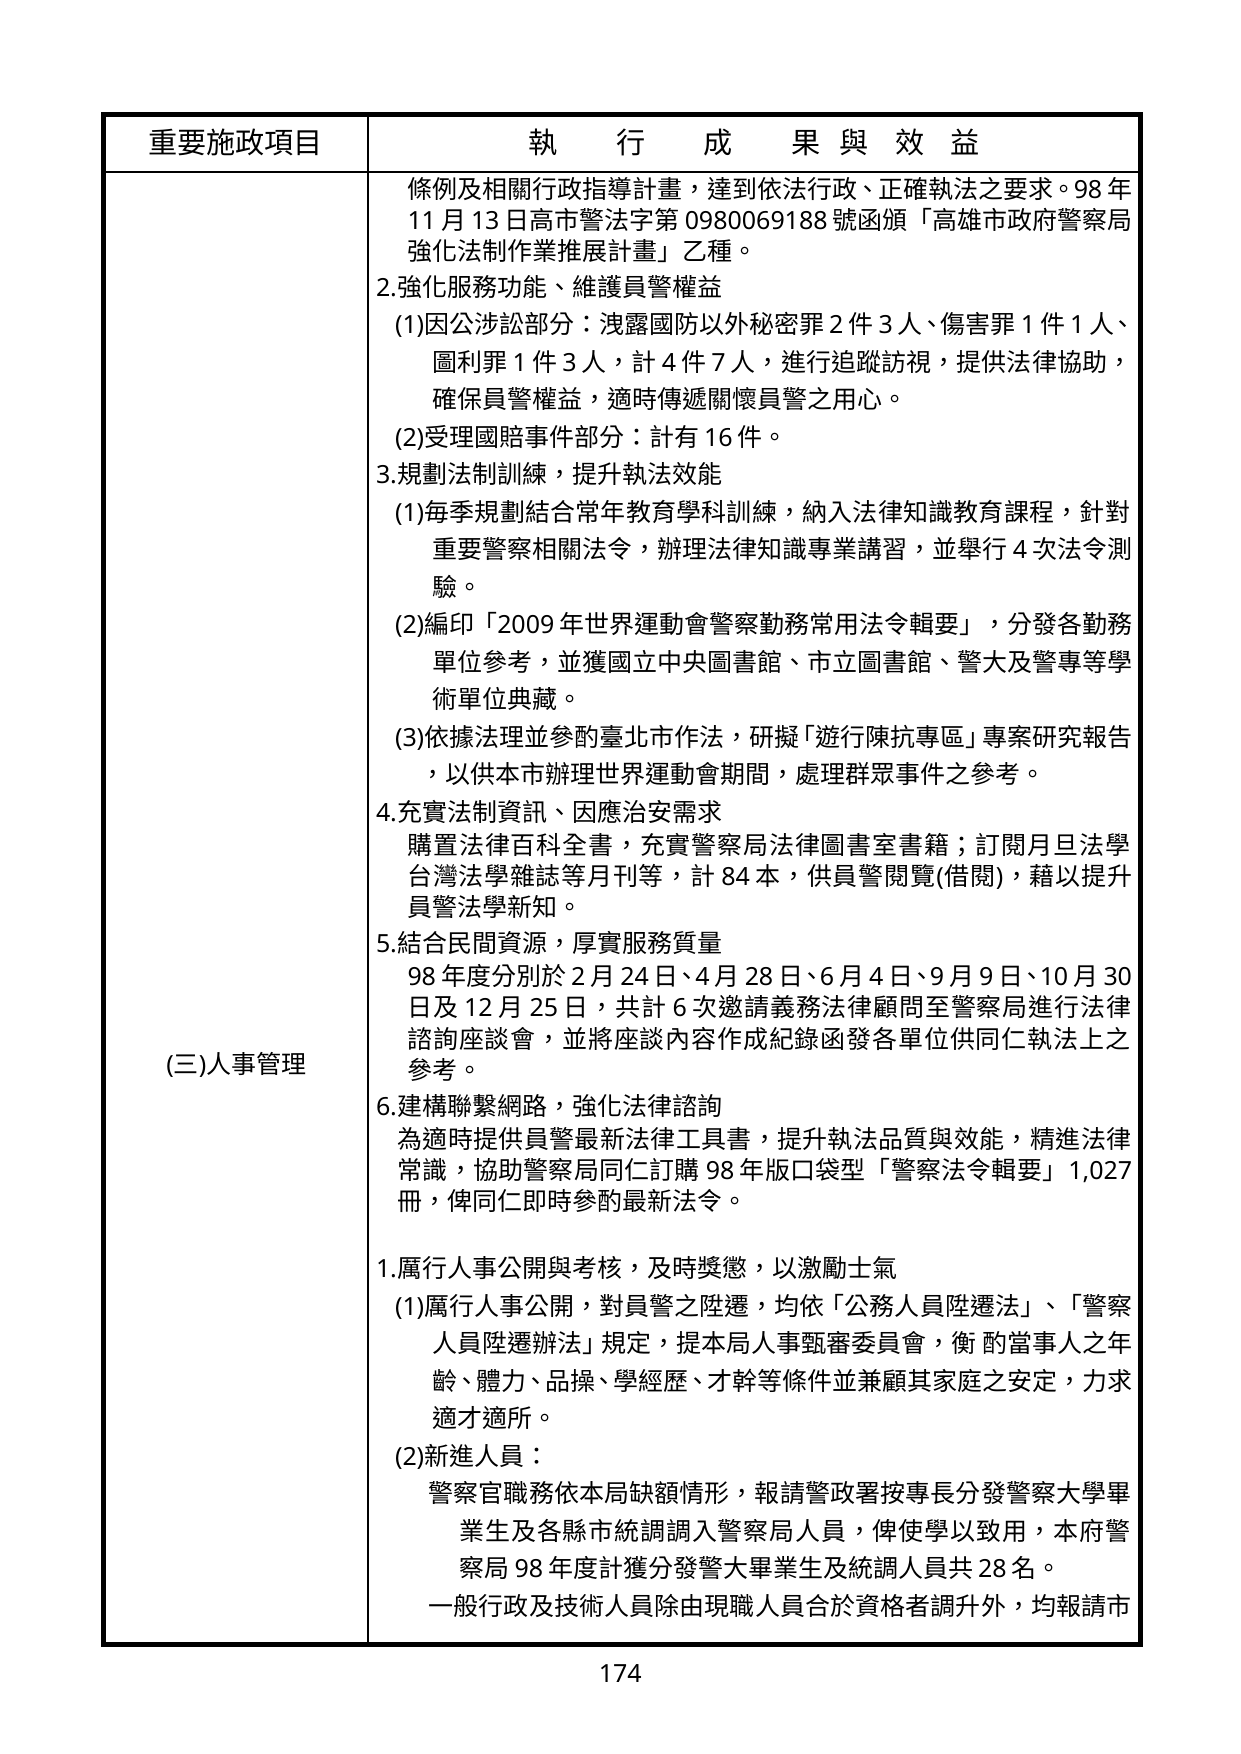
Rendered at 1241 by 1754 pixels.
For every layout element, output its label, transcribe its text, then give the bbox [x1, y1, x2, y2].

table_header 執 行 成 果 與 效 益 [369, 117, 1138, 171]
table_cell (三)人事管理 [106, 173, 367, 1642]
table_header 重要施政項目 [106, 117, 367, 171]
table_cell 厲行公文稽查提高公文時效及品質。 1.每月定時稽催逾期未辦公文，瞭解各單位辦理公文情形，98年度稽催逾期公文計84 件。 2.98年度公文檢查，自10月13日至10月30日檢查警察局所屬分局暨各科、室、中心、大隊、隊。 對重要工作及工程等實施列管發揮工作績效。 1.依據市政會議主席指示及決議事項辦理。 2.本年度列管10萬元以上營繕工程12案，一般財物採購67案，均依規定列管，每月查詢辦理進度，簽陳機關首長核閱，主辦單位均能全力執行，以符合預定進度。 1.研究與督考 (1)辦理年度施政計畫及各項工作報告 依規定配合年度預算及實際需要編訂98-101年中程施政計畫、年度施政綱要、年度施政計畫與先期作業審查、辦理年度績效評核、年度施政績效成果報告等。 向市議會及立、監委蒞臨高雄市考(巡)察時提出工作報告。 (2)分局、派出所導入ISO品質管理系統 依據內政部警政署97年2月20日警署秘字第0970033177號函，各直轄市、縣市警察局執行ISO9001品質管理系統稽核作業，自即日起由「警察機關提升服務品質推動計畫」接續執行，警察局98年度稽核工作納常態管理方式。 (3)辦理各類人民陳情案件管考 本年度處理院、部、署長電子信箱394件，市長信箱5,633件，局長信箱1,518件，一般人民陳情案件電子信箱7,950件，里業務會報104件，合計15,599件。 (4)發行「港都警政」期刊 報導警政作為與優良績效，闢建警民溝通平台，分送各機關、團體及里鄰長等，深入社區傳達警政訊息，目前已發行至第24期，每期約18,000本，獲得諸多正面迴響，扮演著警政行銷的重要界面。 2.文書處理及檔案管理 依照「文書處理手冊」、「高雄市政府文書處理實施要點」、「公文電子交換推廣執行計畫」、「檔案法」及其他有關法令辦理。 1.整備作業機制，健全業務管理 配合行政程序法規定暨本市治安需求，定期檢討警察局主管自治條例及相關行政指導計畫，達到依法行政、正確執法之要求。98年11月13日高市警法字第0980069188號函頒「高雄市政府警察局強化法制作業推展計畫」乙種。 2.強化服務功能、維護員警權益 (1)因公涉訟部分：洩露國防以外秘密罪2件3人、傷害罪1件1人、圖利罪1件3人，計4件7人，進行追蹤訪視，提供法律協助，確保員警權益，適時傳遞關懷員警之用心。 (2)受理國賠事件部分：計有16件。 3.規劃法制訓練，提升執法效能 (1)毎季規劃結合常年教育學科訓練，納入法律知識教育課程，針對重要警察相關法令，辦理法律知識專業講習，並舉行4次法令測驗。 (2)編印「2009年世界運動會警察勤務常用法令輯要」，分發各勤務單位參考，並獲國立中央圖書館、市立圖書館、警大及警專等學術單位典藏。 (3)依據法理並參酌臺北市作法，研擬「遊行陳抗專區」專案研究報告，以供本市辦理世界運動會期間，處理群眾事件之參考。 4.充實法制資訊、因應治安需求 購置法律百科全書，充實警察局法律圖書室書籍；訂閱月旦法學台灣法學雜誌等月刊等，計84本，供員警閱覽(借閱)，藉以提升員警法學新知。 5.結合民間資源，厚實服務質量 98年度分別於2月24日、4月28日、6月4日、9月9日、10月30日及12月25日，共計6次邀請義務法律顧問至警察局進行法律諮詢座談會，並將座談內容作成紀錄函發各單位供同仁執法上之參考。 6.建構聯繫網路，強化法律諮詢 為適時提供員警最新法律工具書，提升執法品質與效能，精進法律常識，協助警察局同仁訂購98年版口袋型「警察法令輯要」1,027冊，俾同仁即時參酌最新法令。 1.厲行人事公開與考核，及時獎懲，以激勵士氣 (1)厲行人事公開，對員警之陞遷，均依「公務人員陞遷法」、「警察人員陞遷辦法」規定，提本局人事甄審委員會，衡 酌當事人之年齡、體力、品操、學經歷、才幹等條件並兼顧其家庭之安定，力求適才適所。 (2)新進人員： 警察官職務依本局缺額情形，報請警政署按專長分發警察大學畢業生及各縣市統調調入警察局人員，俾使學以致用，本府警察局98年度計獲分發警大畢業生及統調人員共28名。 一般行政及技術人員除由現職人員合於資格者調升外，均報請市府轉報行政院人事行政局分發考試及格人員派補，本府警察局98年初等考試一般行政類科98年4月份分發4人，98年地方政府特種考試三等考試人事行政類科分發1人、技術員1人、五等考試一般行政類科分發7人，98年10月份高考三級機械工程、土木工程各分發1人，共計15人。 (3)依據「公務人員考績法」、「公務員懲戒法」、「警察人員管理條例」、「警察人員獎懲標準」、「行政程序法」等有關規定辦理重獎重懲、即獎即懲，以適時獎優汰劣，發揮獎懲功效，本府警察局98年全年辦理獎勵案件總計89,716人次，懲處案件總計2,353人次，懲戒4人次，免職1人。 (4)員警考績以平時考核為重要依據，並依「公務人員考績法」、「行政院及所屬機關公務人員平時考核要點」及銓敘部有關規定辦理。 2.照顧退休員警及在職亡故暨因公殉職員工遺眷 (1)賡續辦理退休、因公殉職員工及在職亡故員工遺眷三節慰問， 本府警察局98年度辦理三節慰問金計發放3,380人次。 (2)依據考試院「早期退休支領一次退休金生活特別困難之退休公教人員發給年節照護金作業要點」之規定，賡續辦理本府警察局早期退休支領一次退休金生活困難人員年節照護濟助金之核發，照顧早期退休員警，98年核發早期退休人員三節特別照護金計33人次。 3.充實人事資料 員警任免、遷調、銓審、考績、獎懲等資料，隨時以電腦建檔更新，供遷調考核之運用，本府警察局98年計更新139,873筆資料。 4.女性主管參與決策-派任基層派出所女性主管 為落實性別工作平等，爰參照地方制度法第33條第4項修正「警察局分駐(派出)所所長推薦甄試作業規定」第四點前段如下：『遴任順序：按上揭總成績高低順序依第七、八、九序列職務人員分別列冊候用，如有女性候用人員，每遴任4位候用人員中至少應有1位女性。……』。派補辦理情形如下： (1)警察局刑事警察大隊偵查員周美鳳於98年6月22日調任左營分局啟文派出所巡官兼所長。 (2)警察局保安警察大隊警務員謝玫妃於98年9月1日調任前鎮分局前鎮街派出所警務員兼所長。 5.98年度健康檢查 (1)賡續推動執行市長之政策，98年度警察局暨所屬單位參加健檢人員計858人，積極鼓勵同仁參加健檢，並以公假登記，經費編列332萬6,000元。 (2)經檢查發現同仁有罹患脂肪肝、心律不整、膽固醇過高、高血壓等情形，治療後健康情況良好。 1.編製預算及審核經費 (1)編製年度預算及分配預算執行遵照「預算法」及「會計法」辦理。 (2)確實審核經費收支及會計帳務處理 遵照「會計法」、「政府採購法」及「內部審核處理準則」、「支出憑證處理要點」等辦理。 2.公務統計 建立統計資料檔案，辦理應用統計分析。 (1)遵照「統計法」及「高雄市政府警察局公務統計方案」辦理。 (2)編製警政統計指標及建立統計資料庫。 (3)編印「高雄市警政統計年報」第6期。 (4)編製「高雄市縣合併警政統計分析」。 1.預防貪瀆不法 (1)編撰本府警察局政風狀況整體分析評估報告，加強發掘機關內部各項可能妨礙興利之業務及人員，分析、探討癥結所在，研提具體改進措施、解決辦法或防制作為。 (2)召開本府警察局政風督導小組會議，發揮政風督導小組策劃、督導、管考功能，並有效落實議案執行。 (3)加強政風法令宣導，建立廉能行政共識，每月編印「政風園地」刊物，計12案次。 (4)依據本府警察局業務防弊措施，並經常實施業務稽核，對生活違常之員警適時導正，本年度計辦理專案稽核2案次、一般性稽核24案次。 (5)發掘員警實踐端正政風之優良事蹟，適時表揚，以收激勵之效，本年度計有獎勵2案6人次。 2.積極查處貪瀆不法 (1)設置檢舉貪瀆專用郵政信箱、電話、傳真及電子信箱，並運用本府警察局網頁及活動宣傳海報、看板等，加註檢舉管道及廉政宣導標語，鼓勵檢舉貪瀆不法。 (2)對檢舉案件予以列管追蹤，依法查處，本年度上級交查、自檢及受理民眾檢舉案件經查處結果，計函送偵辦6件、行政處理9件、澄清結案37件。 (3)就政風訪查所得民眾反映事項及政風興革建議事項，上級交辦交查或經媒體報導批露等案件，深入查察是否涉及貪瀆不法。 3.維護公務機密安全 (1)每月摘錄報章、雜誌及網路等有關機密維護法規及洩密案例編入每月政風刊物供同仁閱覽，加強保密宣導，養成良好保密習慣。 (2)針對營繕工程等重大採購招標案及評選作業，均派專人監標，並協同業務主管單位落實專案保密措施，防範洩漏應機密之內容，衍生不法弊端。 (3)協同資訊業務主管單位，加強電腦機密稽核，防範電腦洩密及不法情事發生，每月並會同資訊單位辦理資訊安全稽核，計11案次。 (4)辦理機關定期、不定期機密維護檢查，發現缺失簽請改善，計實施保密檢查67案次。 4.落實機關安全維護 (1)摘錄報章、雜誌及網路等有關機關及資訊安全法令案例，以編印刊物等方式分發各單位同仁傳閱，並藉由法令測驗、有獎徵答等方式，提升員工機關安全維護認知。 (2)針對所屬各單位實施定期、不定期機關安全檢查，發掘缺失並適時改善處理，計實施安全檢查67案次。 (3)春安工作及十月慶典等專案計畫通函所屬各單位切實加強各項維護措施，確保機關安全；另配合機關重大活動，執行專案安全維護，確保出席長官及參加人員安全與活動秩序，俾使活動順利進行。 (4)蒐報陳情請願預警情資，通知各業務管理機關疏處並協助執行陳情事件現場安全維護工作，全年度計蒐報危安事故資料或協處陳情請願情資計72件。 1.警用無線電器材設施管理維護，確保通信暢通 (1)每月定期維護校正本局中繼系統及5站轉播站台，有故障即時完成修護，確保系統站台正常運作。 (2)檢測修護各型無線電機，計固定台18部，車裝台85部及手攜台285部，以維無線電機正常功能。 2.各轉播站台不斷電系統、發電機、冷氣機及電源線路維護 (1)5月及11月定期檢測各轉播站台不斷電系統(UPS)共10部，並更換警察局局本部及壽山站台不斷電系統電池組(共60個)，確保正常充放電功能。 (2)壽山站台發電機檢修及各站台油量補充共600公升。 (3)楠梓及壽山站台冷氣機檢修。 3.按裝固定台無線電機 (1)配合高雄世運舉行，於世運主場館及各競賽場館按裝中繼式轉接設備3部及行動式車裝台25部，計出勤35人次，俾利勤務現場通訊連絡。 (2)配合三民第一分局、哈爾濱所等單位辦公廳舍新建或遷移，派員移裝固定台無線電機共6部。 4.各轄區無線電通況測試、調整及設定 (1)每月排定人員至各分局、大隊做無線電機保養督導，並指導各員警無線電機正確使用及簡易檢測方法，做好定期保養工作。 (2)定期至各分局、大隊做無線電通況測試，並做頻率功率調整校正，計校正3,589部無線電機，以提高通訊品質，改善通況不良現象。 5.添購各項無線電機配件及維修器材，因應汰換需求 (1)依需求增購各項無線電機配件，計手攜機電池3,000個、手攜機天線1,700支、手攜機皮套1,000組、蓄電瓶22個、交換式電源供應器20台及其他維修工作零配件等，俾利汰換更新。 (2)增購天線測試器，俾利固定台天線、纜線發射傳輸檢測。 依高雄捷運工程路段規劃進度，回復因施工遷移之本府警察局管線工程，確保線路正常通訊。 1.市區警訊電纜地下化 (1)交換總機設備定期實施檢測、保養，遇有故障，即時維護。 (2)地下管線每日派員巡查，人孔蓋損壞立即修補或換新，以維路面完整道路暢通。 2.警用電話設施及地下管線管理 (1)線路定期測試檢查，故障即時修護。 (2)增設及臨時電話線路之架設，以供通信聯絡之需。 3.儀表、工具器材管理及添購 (1)儀表、工具器材設專人管理並保養。 (2)依實際需要添購汰換 4.本府警察局暨各分局十一套數位電子交換機系統設備保養維修為使警察局各單位勤〈業〉務推行順遂，警用電話運轉連線正常，與廠商簽訂維修合約，每月定期保養，突發故障則隨時通知檢修，保持線路暢通。 1.舉辦記者會、主動發佈新聞，宣導便民措施、工作績效、員警優良事蹟 (1)報告警政措施或專案專題報告，聽取媒體意見，以達雙向溝通，本年度辦理4次。 (2)主動發佈新聞，宣導警政措施、工作績效、員警好人好事等事項，計發佈新聞1,123件。 (3)各種重大活動安排記者實地採訪96件。 1.推行「全面提升服務品質方案」，以「企業管理」及「顧客導向」之理念，傾聽民眾聲音，改善服務態度，提升整體服務品質。 2.議會開會期間之聯絡、議員質詢事項之處理及議員囑託服務事項之辦理，俾透過服務、溝通，推動各項警政措施，本年度受理各級民代各類囑託案件(有紀錄)462件。 3.本府警察局、各分局邀請各社團、機關、學校蒞局參觀(訪)，讓市民進一步瞭解各項警政措施並提供建言，作為規劃警政措施之參考。 1.本府警察局推動98年度防毒系統全面改版為病毒阻斷率最高之卡巴斯基防毒系統，防護各類主機、重要系統及使用者，並提升系統執行效能，為達交叉掃瞄軟體之效，本年度亦導入另一套防毒系統。 2.賡續推動警政署人事資訊管理、勤區查察作業、教育訓練、督考評鑑、關聯式分析平臺等系統。 3.賡續推動警政署受理民眾報案ｅ化平台系統上線使用。 4.本府警察局推動自行車防竊標碼登錄服務系統。 1.本府警察局賡續辦理區域聯防之SOC與側錄系統，統一各分局、大隊及派出所線路，集縮進局本部，維運管理各所防火牆及VPN等設備計75項設備，集中管理、增進安全。 2.本府警察局推動、建置SOC(Security Operator Center)中心，以符ISO27001/BS17799資安規範。 3.賡續辦理「警政專用網路暨查訪報告考核資訊系統建置案」，導入點對點獨立專線連結警政署，與機關現行內部網路實體隔離，實施單位為外事科及保防室。 4.本府警察局推動資訊室專屬機房暨入口網通過ISO27001/BS17799資訊安全管理規範，本年度已通過驗證、取得國際證書。 5.98年度導入防毒牆anchiva1000FXT，與警察局既有防毒系統結合，維運本局電腦安全。 6.配合警政署推動M-Police行動警察建置案，整合線上查詢警政治安資料庫。 7.配合警政署推動「停車數位多元查詢系統」案，提供失車查緝之查詢利器。 8.配合警政署推動「關聯式分析平臺」，提供以人、車、物、案為主之關聯資料查詢。 9.本府警察局增置個人電腦15部、KOC個人電腦25部、筆記型電腦2部及伺服器2部。 10.本府警察局每月定期對電腦、主機實施保養維護。 1.本府警察局鼓勵同仁參加人力發展局之電腦基礎教育訓練，計235人次、458小時。 2.本府警察局參加人發局資通安全實務班8人次、32小時。 3.參加警政署98年度資安法令及資訊攻防演練研習共識營3人次、32小時。 4.參加警察大學資安研習會2人次、6小時。 5.自行辦理一系列OFFICE 2007課程，計360人次、42小時。 1. 犯罪少年統計 本市98年犯案少年(經少年法庭裁定列管或有觸犯法令者)計有1,039人(男851人，女188人)。 2.列管少年查訪與輔導 本市列管少年共106人(男81人，女25人)，定期查訪約制，本期共實施查訪938人次，留隊輔導30人次。 3.加強實施「有效取締不良場所」工作 98年共實施專案臨檢59次，勸導登記18,614人，移送少年法院60人。 4.持續實施「春風專案」 結合社會局、教育局、衛生局、民間公益團體，共同辦理各類公益活動，本期共舉辦「菩提兒童、青少年營」、「夏日高雄─青春心花young遊樂會-宣導晚會」、「熱力青春follow Me快樂暑假好活力宣導園遊會、演唱會」、「少年法院輔導飆車少年1日體驗營」等團體輔導活動共226場次、參加人數約121,660人次。 5.追蹤訪查中輟學生 建立中輟學生之名冊，執行個案追蹤輔導，使其返回學校復學，並防止其誤入歧途，期能改過向善，98年共查訪158位中輟生。 6.執行「暑假期間保護青少年安全─青春專案工作」 暑假期間為確保青少年安全活動，維護其身心健全發展，結合中央與地方政府力量，積極規劃各項體能、休閒及知識學習活動，預防偏差行為及被害，營造優質青少年成長環境。 配合各科、室組織功能，循法律規定，促使漸次完成並檢討工作成效以求改進。 加強業務管理，提高行政效率，發揮行政功能；配合各科、室組織功能，循法律規定，促使漸次完成並檢討工作成效以求改進。 1.善用社會人力，施予專業訓練，加入社區巡守工作，強化里鄰、社 區安全防衛體系，協助警察工作。 2.94年招募成軍計有393名，95年因故辭(退)職41名，96年再招募168名，目前總計有449名市民熱心加入，輔助正規警察，在深夜時段梭巡於各街道，協助防災救護與家暴防制，守護社區安全。98年「社區輔警」執勤時段(凌晨0-6時)，各類竊案發生數，較97年同期減少36件，發生率下降2.46％。 1.成立「勤務規劃審查小組」 為提升警察勤務功能，跳脫傳統思維模式，特別成立「勤務規劃審查小組」，針對勤務單位各時段不同之治安需求，規劃調配適當之警力，並就警力作最有效之運用，達到維護轄區治安之目標。 2.規劃威力路檢，加強聯外道路掃蕩 本府警察局各分局及保安大隊每週規劃4至5次聯外道路威力路檢勤務，路檢地點均規劃於本市聯外道路或重要路口，藉以嚇阻不法份子進入本市犯案，有效改善治安。 3.有效運用組合警力，主動打擊犯罪 (1)98年度上半年每日機動巡邏組1,822組，每網2至3人，共動用3,666人次。 (2)98年度下半年每日機動巡邏組1,708組，每網2至3人，共動用3,408人次。 (3)98年全年度機動巡邏組共計644,225組，每網2至3人，共動用1,288,450人次。 查處妨害風化(俗)行為，防制色情氾濫，98年計查獲妨害風化(俗)案件323件、948人。經警政署評定，本府警察局查獲色情場所部分，年達成率為139％(全國甲組第二名)；查獲色情廣告部分，年達成率為320％(亦列全國甲組績優單位)。 1.針對違法、違規行業、搖頭店、舞廳、地下舞廳、吸毒、販毒、色 情表演、變相營業等場所全面加強臨檢舉發，期能有效遏止犯罪，淨化治安。 2.98年全年取締搖頭店、重大色情、電玩賭博案，將違規營業場所移送經濟發展局等目的事業主管機關裁罰計罰鍰20家、拆除違法隔間36家及停止供水電處分2家。 取締電子遊戲場經營賭博電玩及無照電子遊戲場，98年計查獲非法電玩115件、183人、1,056台，達成年目標值102％。 1.98年遴選召訓新進人員11名，目前任務編組成員24名(男16名、女8名)，置隊長、副隊長各1名。 2.98年「觀光騎警隊」為民服務績效累計達2,224件(含提供民眾諮詢輔導、防溺宣導、交通秩序維護、協助迷童返家、協助受傷民眾就醫、初步受理失竊案件、協助排解民眾糾紛、提供照相合影等)；騎警隊另配合本府各局、處及公益團體推展政令，參與專案活動計35場次，大幅增進警察親民形象，有效提升治安滿意度。 1.針對本市自行車道系統加強違規取締，以維護市民安全順暢之騎乘空間，98年計取締31,959件；「鐵馬騎警隊」另配合本府各局、處及公益團體參與各項遊行踩街專案活動計12次。 2.98年增購執勤用自行車164輛，強化治安維護陣容 「鐵馬騎警隊」成軍後，即在本市各自行車道系統，提供市民即時貼心的治安與交通維護工作，有效協助本府營造一個兼具節能、環保與健康有氧的自行車道路系統，讓高雄港都邁向生態城市的新里程。 持續整頓取締違規攤販維護市容，98年取締違規攤販舉發7,325件、拆除攤架2,548件、勸導48,953件。 1.配合市府推動志工人口倍增計畫，提升民眾對警察維護治安之滿意度，本府警察局於91年10月成立警察志工大隊，為全國警察機關最早運用志工協助為民服務之單位，至98年12月底止，總計有志工11個中隊、56個分隊、1,870人。 2.98年志工走入社區訪視宣導1,572次、協助關懷被害人3,827次、救濟急難493件、協助其他為民服務事項5,467次、表揚志工(含發佈新聞)241次。 為加強美國在台協會高雄分處、日本交流協會高雄事務所及馬尼拉經濟文化辦事處高雄分處等外國機構及其所屬官員之安全維護，本府警察局每週皆有排定外籍機構安全維護巡邏4次以上，並於轄內各外籍機構巡邏箱巡簽，定期與各機構保持聯繫，同時於各外籍機構人員住宿處亦設簿巡簽，以確保人員安全。 1.對蒞臨參觀訪問之各國人士，妥訂適當參觀訪問程序，並視邦交國關係予以適當禮遇。本府警察局對於訪問外賓均有排定專案勤務，針對外賓交通及住宿安全進行安全維護。98年度共計執行敦鄰演習1件、一般外賓安全維護13件、訪局外賓12件。 2.接待國際警察人士 本府警察局辦理相關業務均比照一般外賓接待流程，編排專案勤務進行訪轄國際警察人士安全維護。 執行2009年世界運動會外國選手等安全維護工作，本府警察局除設置24小時外事服務站，由4名外事員警日夜輪值，服務、處理世運外賓、選手有關語言問題及涉外事件外，同時於31項賽事均派遣2-4名外事安全聯絡官(共114人)，針對特殊國家如以色列、美國、英國、伊拉克、伊朗等國家，派遣專責外事聯絡官執行安全及聯絡工作，每天均全程至飯店接送選手至場館比賽後，再接送回飯店交前進指揮所接管，另配合轄區分局執行如美國之夜、貴賓之夜、選手之夜等活動維安工作，其間未發生涉外案件，外國選手等無發生治安事故，執勤人員勤務落實、認真，圓滿達成任務。 1.重要時段針對各外籍機構，編排巡邏勤務，並循主官、管系統加強督導。 2.對涉外案件依據現行有關法令妥善處理。 (1)機警妥適處理涉外案件，以免事態擴大，重大案件立即陳報上級。 (2)98年度共計處理涉外案件211件211人(含處理外國人犯罪案件33件33人、處理外國人被害案件28件28人、處理涉外交通事故34件34人、受理外僑【勞】報案紀錄及處理其他涉外消費與各類糾紛案件116件116人)。 1.主動與各有關保防單位密切協調配合，期使工作完密無缺，達成任務。 2.運用直接、間接接觸方式深入調查蒐集。 1.依據 總統於91年6月12日華總一義字第09100119240號令公布「警察刑事紀錄證明核發條例」辦理。 2.98年度核發警察刑事紀錄證明書共計9,163件。 1.依據行政院95年11月8日院授研綜字第0950021994號函頒「防制人口販運行動計畫」(反奴專案)發各單位執行，澈底瓦解在台人口販運集團。 2.98年度反奴專案執行成效如下： (1)查獲非法仲介外來人口非法入境、虛偽結婚、從事賣淫(妨害風化)、買賣、質押人口或剝削勞力、摘取其器官販賣者97人。 (2)查獲外來人口違反社會秩序維護法第80條之妨害風俗者22人。 (3)查獲外來人口觸犯刑法妨害風化罪者5人。 (4)查獲外來人口虛偽結婚者68人。 (5)查獲外來人口非法入境者28人。 1.依據內政部警政署98年8月18日警署外字第0980134983號函頒修正「查處外來人口在臺非法活動實施計畫」辦理。 2.98年度查獲逃逸外籍勞工139人。 1.於98年5、6月份聘請耶穌基督後期聖徒教會外籍傳教士至各分局、大隊，利用聯合勤教時間義務教授同仁實用基礎英語對話。 2.於98年3月11日及10月8日分別假警察局三樓大禮堂舉辦劍橋英語檢測及多益普及英語測驗，並於9月2日上午9時30分至11時30分假警察局三樓大禮堂舉辦多益普級測驗說明會，特邀請美國教育測驗服務社(ETS)經理邱愉湘指導同仁拿分要領，俾對測驗更臻瞭解及熟悉考試題型、應試技巧。至98年12月止，警察局員警英檢通過率已達22.24%。 3.購買英語線上數位教材掛置於本府警察局內網供同仁24小時線上學習。 4.購買英檢參考用書，配置於各單位，供同仁借閱自修研讀。 5.不定時提供同仁相關英語檢定考試訊息。 為推展外來人口各項犯罪預防工作，強化為民服務品質，依內政部警政署98年8月14日警署外字第0980134004號函頒「外事警察勤務區訪問服務作業規定」發各單位，落實推展外事警察勤務區訪問服務工作。 1.依據「臺灣漁船船主境外僱用及接駁安置大陸地區漁船船員許可管理辦法」。 2.本轄目前有前鎮漁港岸置所1處、小港臨海新村及旗津上竹里漁港(旗津漁港)、旗津中洲漁港暫置碼頭2處，98年度無重大涉外治安案件發生。 1.列管警察局各單位受理家庭暴力案件暨統計分析，並督導各單位落實執行暨宣導服務及處理之態度，確保被害人權益及安全。 2.維護受暴、受虐婦女出庭應訊之安全，派遣警力陪同出庭。 3.協助被害人轉介緊急安置與輔導服務。 4.98年受理家庭暴力案件3,454件、外籍家庭暴力案件135件、大陸港澳家庭暴力案件122件、原住民家庭暴力案件22件、代聲請保護令75件、協助聲請保護令516件、執行保護令1,009件、逮捕現行犯78人次、違反保護令罪件數132件、交保飭回69人次、執行戒護出庭4件。 1.專責24小時受理性侵害案件，陪同被害人驗傷、採證、製作性侵害被害人調查筆錄。 2.落實執行建立全國性侵害加害人檔案資料，並將警察局偵辦之性侵害加害人列為治安人口加以管控。 3.設置24小時電話專線(07-2716658)，提供婦幼安全諮詢、緊急救援服務，協助轉介社福單位輔導或緊急安置。 4.持續實施本轄受理報案之性侵害案件及偵辦連續或嫌疑人未明之性侵害案件現場處理、調查、偵查及移送等相關事宜之簡化處理流程(性侵害案件減少被害人重複陳述作業流程)，避免被害人二度傷害。 5.98年受理性侵害案件249件、進入減少被害人重複陳述作業案件71件。 1.透過各婦女、公益團體辦理各類大型宣導活動，推動全民參與治安維護。 2.製作婦幼安心手冊、家庭暴力防治手冊、兒童安全手冊、如何防止性騷擾及性侵害、防搶DIY，教導如何防搶及防治性侵(騷)等文宣品及宣導品，提醒婦幼朋友注意人身安全。 3.98年辦理宣導387場次，受惠人數達404,013人。 4.本府警察局全球資訊網站設置「婦幼安全生活空間資訊網頁」，公布本市「愛心服務站」、「治安顧慮地點」、「警安電子地圖」等資訊，並定期上網更新，提供安全通報與服務，使婦幼安全保障更臻完善。 1.配合本府教育局辦理「校園安心走廊之愛心服務站」建構事宜。 2.結合女義警、社區導護志工，協助執行護童專案，共同建立學童安全網路，確保學童上下學安全。98年結合女義警協勤護童勤務共計12,265人次。 3.每日上下學執行校門口交通指揮及校園週邊巡守，嚴防學童遭性侵害、綁架及意外事件發生。確實維護學童上下學安全 1.受理迷途婦幼案件，即刻查尋通報協尋，同時發布新聞及廣播，儘速完成家屬認領作業。98年計受理照護迷童老嫗3次。 2.受虐兒童、棄嬰及精神異常、酒醉、企圖自殺、路倒婦女等予以保護或送醫、轉介安置。 3.支援各分局、大隊搜身採尿勤務及聚眾活動、違建拆除暨協助偵查刑案。 4.推動執行各項婦幼安全工作、案件偵處及協助偵查犯罪事，落實保障婦幼安全。 1.成立兒童及少年性交易防制小組，辦理有關兒童及少年性交易案件之預防、偵查及移送等成果資料電腦建檔工作。 2.為被害人、性侵害防治中心、主管機關與分局聯繫窗口，並依性侵害防治作業處理程序通報，製作筆錄及協助被害人24小時移送緊急收容中心及性侵害防治中心轉介輔導等後續事宜。 3.落實辦理兒童及少年性交易防制宣導，確保兒童及少年權益，免於身心受創。 4.98年查獲違反兒童及少年性交易防制條例案件計104件、177人，其中未成年犯罪案件為35件、35人，約33.7％。 1.依據「警察機關保護兒童人身安全工作手冊」訂頒「本府警察局落實兒童及少年保護家庭暴力與性侵害事件通報及防治工作實施方案」，落實辦理兒童保護案件。 2.積極查尋偵辦、棄嬰(童)協尋及兒保個案之生父母及家屬出面處理計92人，協助家庭團圓。 1.各分駐(派出所)員警於勤務執行中，發現上列情形家庭，除依高風險家庭評估表進行初步評估外，並通報本府社會局，以利輔導安置或提供必要之處遇，另通報轄區分局家防官、警察局婦幼隊，以利追蹤管制。 2.警察局通報之高風險家庭個案，經社會局評估後，遇有危險衝突需警察機關協助查訪者，分局家防官或原通報員警協助進行查訪，並依查訪結果採取適當之防制措施。 3.主動發掘家庭功能不彰，致兒少未獲適當照顧之高風險家庭，提升警政通報率及通報品質，與社政、醫療、教育等網絡共同促成三級預防工作。 4.落實高風險家庭個案之通報並協助查訪追蹤及採取適當之防制措施。98年計通報高風險家庭個案227件，開案133件。 1.實施單一窗口受案機制，管制性騷擾事(案)件之通報、結果通知書製作，嚴格要求所屬於法定移送期限內發文以確實保障當事人權益，98年計受理性騷擾案85件。 2.依性騷擾防治業務量，本府警察局所屬各分局目前均置家防官1名專責辦理性騷擾業務；另各分局所屬派出所、偵查隊及少年隊、婦幼隊等均可受理民眾報案、提供相關資訊。 3.招募並培植女義警計239名，將性騷擾防治納入常訓教材，俾協助性騷擾防治之推展。 4.辦理教育訓練，98年9-10月至各分局派出所、偵查隊實施教育訓練，計30場次、1070人受訓。98年9月，並主動至各分局講授性騷擾防治實務，落實基礎紮根之工作。 5.98年第1季學科常年訓練邀請專家學者講授『性別主流化』計4梯次，破除性別迷失，落實推動兩性平權。 6.警察局婦幼警察隊網站設置「性騷擾」Q & A及案例篇。 1.修訂戰時警務工作計畫。 2.配合萬安演習舉行實兵演習(丕基計畫)。 3.本府警察局編成4個機動中隊，每月訓練4小時。 1.配合後備司令部辦理年度戰備檢查獲評績優單位。 2.接獲召集令後轄區警員專差送達計159,201件，全年度無缺失。 1.運用軍、憲、警、社區輔警、替代役、民防、義警及民政機關里鄰等民力計71,069人次，強化犯罪預防、交通疏導及為民服務等措施。 2.「治安平穩、交通順暢、服務熱忱」三大主軸，落實社區警政，預防刑案發生，加強交通疏導，提供貼心服務，經警政署評核治安項目部分列為優等、交通項目列為甲等、服務項目列為優等。 1.列管一般槍砲185支、自衛槍枝95支、射擊運動槍枝363支、原住民自製獵槍及漁民自製漁槍44支，合計687支；列管刀械計191枝。 2.列管槍枝、刀械異動依規定辦理，查有不良紀錄或不宜置用者，交各分局勸導收購。 1.據內政部頒佈「建立全國社區治安維護體系-守望相助再出發方案」，加強推行守望相助組織工作(巡守隊、巡守組)並輔導裝設錄影監視系統，共同維護地方治安。 2.以分局為單位，分上、下半年實施巡守人員常年訓練及志工基礎訓練，提升志願服務工作品質及強化協勤能力。 3.98年度編列預算208萬作為巡守隊評核獎金，由各分局會同區公所辦理評核，計選出120個績優巡守隊依等第發予獎金。 4.輔導民生里等15個里守望相助隊、社區發展協會，參與內政部營造補助各11萬5,000元，合計172萬5,000元，作為巡守隊裝備購置及相關治安事務運用。 5.98年12月底守望相助巡守隊計有365隊。 1.受理集會遊行案件計209件(集會149件、遊行51件、室內集會9件)，動用警、民力2萬2,926人次，隨到隨辦，對合法舉行集會、遊行(包括無須申請許可及經依法申請許可並遵守法令規定舉行者)，協助其維護秩序，防止其遭受滋擾。 2.對依法應申請許可而未提出或提出申請未經許可而擅自舉行，或依法申請許可而舉行中違反法令者，視現場狀況，於完成警告、制止或命令解散等法定程序後取締或蒐證後移送法辦，對施暴之現行犯當場逮捕移送法辦或視狀況依蒐證於事後移送法辦。 依據高雄市遊民收容輔導自治條例、精神衛生法等，嚴密執行精神病患護送醫療，98年全面清查收容輔導遊民工作，清查護送返家247人、收容輔導520人，合計767人。 1.於KOC另獨立成立維安部，由警察局主政，針對2009世界運動會賽事期間選手、裁判、外賓人身及賽事場館、住宿旅館、供膳中心、車輛調度中心、媒體中心、藥檢中心等執行安全維護。 2.於賽前淨化轄內治安環境，對於各種可能發生衝突狀況舉辦演練，並舉辦多項維安講習。分5梯次查核各國來台之貴賓、選手、裁判等人員，過濾疑似恐怖分子欲潛入我國狀況，及時阻擋於境外或原機遣返。 3.函頒世運警衛安全維護執行計畫，針對住宿旅館、比賽場地、供膳中心、車輛調度中心、認證中心、藥檢中心及世運博覽會等，以「一飯店一計畫」、「一場館、一賽事一計畫設1指揮官」原則，分別策訂114項安全維護執行計畫、114項交通管制疏導計畫、80項緊急疏散計畫及77項安檢計畫，並確實依既定計畫落實、嚴密執行。 4.開閉幕典禮、各項比賽場館及住宿地點等使用警力總數60,183人次(含高雄縣政府警察局)，並請求警政署協助支援5,480人次、憲兵協助支援6,000人次、維安特勤警力880人次，防爆警力132人次，防爆警犬警力98人次，協勤志工民力2,665人次，圓滿達成任務。 5.於世運期間確實執行治安、情蒐及特殊國家外賓、選手等安全維護工作，並主動、迅速、圓滿處置外國選手各種臨時狀況計28件。另對陳抗狀況亦群策群力協調疏處，遂能於民主、平和情況下，使開、閉幕及各項賽事得以順利進行。 1.98年度「社區安全e化－網路型數位錄影監視系統」建置案(本市全區)，中央經費補助款3,000萬元，執行世運場館週邊道路及捷運沿線重要道路共100個路口錄影監視器之建置。 2.98年度「社區安全e化－網路型數位錄影監視系統」標餘款增購工程案(本市全區)，中央經費補助款標餘款706萬元，執行防制危險駕車15重要路口、60攝影鏡頭(百萬畫素)監錄系統建置工程。 3.視訊傳輸中心遷移工程案(前金區)，高雄市政府動二預算經費528萬5,601元，辦理廳舍移置及監造採購，於98年12月25日完工，99年1月6日完成驗收啟用。 4.高雄市各區里監視系統租賃案第二期(本市全區)，執行年度97-98年，本府預算經費8,028萬元，在本市183里裝設2,928支攝影機，分3階段驗收，於98年8月全部驗收合格啟用。 5.98年度特別預算加強推動社區安全e化聯防機制-錄影監視系統整合計畫建置案(本市全區)，中央補助經費2億1,853萬4,644元，新建置監錄系統350群組(各16鏡頭)、共5,600具攝影鏡頭、20具車辨鏡頭，預計99年6月驗收。 6.98年度特別預算加強推動社區安全e化聯防機制-錄影監視系統整合計畫維運案(本市全區)，中央補助經費9,290萬元，針對歷年(92、94、95年)警政精進方案建置監錄系統，總共191群組、2,048具攝影鏡頭之維修汰換、纜線地下化工程，預計99年2月驗收完成。 加強組訓與運用 依計畫汰劣擇優整編，每半年舉辦常年訓練一次，平時協助警察勤務。 為增進全民保防意識，本府警察局所屬內外勤單位，利用局務會議、週報、聯合勤教及各種集(機)會，加強保防宣導，強化同仁教育外，另結合轄區民防、義警、協勤民力訓練機會宣導，獲取最新資訊與相關法令規定，全面推動全民保防工作，98年辦理保防教育宣導297,136人次，製作宣導品，分發市民或張貼公告欄，呼籲民眾發現可疑人、事、物立即報案，共維國家安全與社會安定。 98年度實施「社會保防安全防護」，針對轄內各有關對象，包括民營廠礦、民間電信暨觀光保防共計100家，實施保防常識宣傳，並予聯繫尋求協助治安情資之提供及蒐集。 1.舉辦民營機構暨觀光、電信業等「事業關係單位」人員座談會及聯繫會報、計140人參加。 2.大陸地區人民來台觀光，本府警察局編排勤務抽查訪視，發現違法、違規、違常狀況，即以要況報內政部警政署卓參，本轄98年大陸地區人民來台觀光共計4,062團、83,390人次。 1.98年蒐報「 大陸地區人民及香港澳門來台停(居)留」安全調查情勢分析專報計8件，陳報警政署研參，做為政府施政(大陸政策)參考。 2.加強大陸記者、宗教、專業人士等來台情資蒐報，98年執行各項偵防專案工作計80件、827人，圓滿完成交付任務。 3.98年執行大陸地區人民違法加強清查工作計37件(查虛偽結婚入境1件、非法工作或活動1件、來臺賣淫11件、大陸偷渡犯7件、行方不明1人、逾期停留9件、大陸漁工違法上岸7件)。 督導全體員警運用勤務機會全面發掘民瘼，即時反映相關單位處理，並彙編專報60件，提供上級相關單位做為施政參考。 1.運用全體員警與諮詢人員，加強蒐集社會治安情資，掌握全盤社會脈動，防制機先，弭禍於無形，經內政部警政署採用136件。 2.舉辦社調競賽，提升社調績效，經陳報內政部警政署1,215件。 1.一般勤、業務由各級單位擬定工作計畫，並由本府警察局督察室規劃督察人員依工作計畫實施督導，共督導3,818次。 2.針對重點工作，規劃專案督導共22案，有效協助工作推展。98年度實施之重點及專案督導考核如下： (1)98年春安工作。 (2)防盜、防搶勤務規劃執行工作。 (3)防制危險駕車、取締酒醉駕車行為、淨牌專案及嚴懲惡性交通違規大執法。 (4)擴大臨檢專案督導。 (5)菸害防制法新制上路專案督導。 (6)2009高雄燈會專案督導。 (7)98年農、漁會選舉查察賄選防制暴力專案督導。 (8)自行車防竊專案督導。 (9)查緝坊間非法竊聽專案督導。 (10)處理拾得遺失物專案督導。 (11)「安民專案」專案督導。 (12)0517嗆馬保臺大遊行專案督導。 (13)2009世運主場館滿載測試音樂會安全維護專案督導。 (14)刑案紀錄報告表專案督導。 (15)2009世運安全維護-期前整備專案督導。 (16)2009世運安全維護-整備情形專案督導。 (17)毒品危害防制條例修正條文宣導及考詢專案督導。 (18)警察勤務常用法令輯要及員警中英雙語服務手冊考詢專案督 導。 (19)2009世界運動會危安預警情資疏處任務執行情形專案督導 (20)警政署98年7月份署務會報輿情專案報告專案督導。 (21)留置處所安全戒護及械彈、勤務車輛管理專案督導。 (22)莫拉克颱風過後各單位駐地、設備損壞及環境整理等復原情形專案督導。 規劃機動督導2,756次，對重點節日期間及容易發生勤務死角時段及臨時重點工作，隨時規劃編組機動聯合督導，富有機密性。 針對轄內容易犯罪時段、場所，實施各級幹部分層督導(巡)，以求警網勤務落實發揮防範治安事故功能，每週規劃分層督導(巡)，計27班53人次。 嚴格要求報告快、處理快、指揮快、通信快，律定案件報告紀律。受理報案起至處理完畢，均要求做詳實紀錄，並作追蹤督導，以明責任。98年查處違反報告紀律48件、79人。 98年執行中興演習29次、長安演習6次、仁愛演習12次、宏安演習2次、首長勤務(金華)13次，均圓滿達成道路暨蒞臨場所中衛區警衛任務。 警察局為貫徹「靖紀專案」精神，強力查處風紀案件，端正警察風紀，以淨化團隊陣容，型塑警察「廉能、公義、健康、活力」優質形象，98年度查處違法、違紀員警移送法辦案件39件、54人，重大違紀案件50件、56人。 1.賦予各級主官(管)負端正風紀成敗責任，要求其能以身作則，樹立風紀楷模，於年中及年終落實執行考核評鑑工作，確實瞭解屬員工作狀況、學識才能、家庭背景、生活交往及個性嗜好等，期能知人善任，健全內部管理。 2.警察局所屬各分局、大隊每月召開風紀狀況評估小組會議一 次，找出風紀誘因顧慮之場所及有違紀傾向顧慮之員警，並研採防制措施，本府警察局風紀狀況評估小組每三個月召開審核小組會議一次，檢討評核各分局、大隊辦理情形及執行成效等，至98年12月底止，有風紀誘因場所計257處，均列為臨檢、查察、檢肅之對象，有違紀傾向顧慮之員警計312人，均指定其直屬主管加強考核，以防制發生風紀案件。 警察局對員警風紀極為重視，為強化員警守法、守紀精神，平時由各級主官(管)利用晚報、聯合勤教及各種集會機會宣導風紀要求及整飭決心，並製發風紀教育手冊3冊(98年度上、中、下冊)各5,400本及案例教育48則，分發各級員警研讀，每年並舉行法紀教育講習，以期導正員警之觀念及端正風紀之決心與共識。 98年查獲兒少性交1件、4人、職業賭博案5件、49人(其中含1 名員警參與賭博、違法違紀)、賭博電玩案1件、4人、妨害風化案17件、78人，另查獲2名員警渉嫌違紀(未婚生子及涉足賭博場所)。 辦理第45屆模範警察甄選，經內政部警政署核定當選全國模範警察2人，另當選本府警察局模範警察3人。98年本局各單位計表揚510人，經本局審核表揚計72人。 98年度員工慰問計78人，慰問金新台幣20萬8,000元。 由各單位主管利用勤前教育機會，加強宣導改善員警服務態度，並由本府警察局督察室值日督察員每日測試員警服務態度與電話禮貌與單一窗口受理民眾報案，98年度計查測員警電話禮貌2,120人次、優良66人次、不合規定21人；測試員警單一窗口受理民眾報案820人次、優良220人、不合規定12人次，均依規定辦理優劣蹟存記。 1.賡續辦理「提昇員警執法能力訓練進修方案」。 2.98年2月21、22日於本市工商展覽中心，協助中央警察大學辦理「2009年大學暨技職校院多元入學博覽會」招生宣導工作，警察局計畫支援行政事務暨結合保安大隊、刑警大隊及轄區鹽埕分局執行預防犯罪宣導工作，圓滿完成任務。 3.98年8月2日辦理警察專科學校98年正期學生入學考試南區考場各項行政支援工作(計3,842人應試)。 4.98年度配合市政府人發中心開辦基層佐警研習班12期、警政幹部研習班4期、員警情緒管理班6期、警政人員諮詢輔導研習班2期、警務人員樂在工作研習班3期、婦幼安全法令講習班4期、刑事偵防研習班2期，共計1,650人次參加研習。 5.辦理98年度警佐晉升警正官等訓練共計21人參加。 6.98年度辦理警察大學、警專學生寒、暑假至本府警察局各單位實習合計459人。 1.98年警察常年訓練學科講習，每季由各分局、大隊合併二單位集中施訓，以節省受訓員警路程。中級幹部集中警察局施訓，並依勤、業務需要及新頒法令等，規劃各項課程，並敦聘專家、學者授課，共計16,212人次參訓。 2.配合警政署辦理98年重要幹部行政管理研習班，自6月8日至7月22日(共七梯次)，計有55人參加。 1.97年12月8日至98年1月6日止，於中山大學操場辦理警察局98年度常年訓練體技能測驗，計有4,000人受測。 2.98年2月27日在警察局6樓簡報室及5樓體技館辦理常年訓練教官、助教及儲備助教在職訓練教學觀摩研習，以提升常訓師資教學能力，落實常訓成效，確保員警執勤安全，計有38人參加。 3.98年3月4日假楠梓室內靶場辦理警察局98年警察常年訓練手槍射擊比賽成果驗收，計有259人受測。 4.警政署98年長槍射擊測驗，於98年3月18日在高雄縣舉行，本府警察局受測人員共計50人。 5.98年4月11日警察局協辦『鐵馬犇治安，熱鬧迎世運』活動，編排柔術表演並結合特勤戰技操演，過程圓滿順利。 6.98年5月11日於警察局六樓簡報室及五樓體技館辦理98年5月份警察常年訓練技術教官暨助教師資教學在職訓練，參訓人員計有教官、助教及儲備助教共37人。 7.警察局為追蹤評核強化員警執勤安全組合訓練成效，並提升員警執勤、自衛戰技能力、確保服勤安全，自98年6月1日至6月30日止實施98年上半年組合訓練測驗。 8.警政署98年常年訓練手槍射擊暨綜合逮捕術成果驗收，警察局列為甲組南區中籤單位，於7月8日在警察局楠梓室內靶場舉行。計有124人受測，其中手槍射擊成績總平均分數為69.952分，綜合逮捕術為85.96分。 9.2009年世界運動會比賽項目，其中柔術係警察局推廣認養項目之一，推廣工作團隊成員中，警察局教官顏明正榮獲擔任2009年世界運動會國家教練，帶領國家代表隊榮獲二面銀牌，並於7月28日11時在總統府獲總統召見嘉勉。 10.警察局98年員警常年訓練手槍射擊成果驗收，於10月5-30日每週一至週五8時至12時及13時30分至17時30分，假警察局楠梓訓練中心室內靶場實施。 11.警政署98年警察常年訓練手槍射擊成果驗收不及格人員補測，南區部分於10月16日10時30分假警察局楠梓室內靶場舉行。 12.市政府11月1日15時於左營蓮池潭舉辦「2009高雄左營萬年季-台客舞萬年」表演活動，警察局配合動員內勤同仁、志工、替代役及協勤警力等計832人參與盛會，全體上下同心發揮團隊榮辱與共精神，圓滿達成任務。 13.警察局98年度第2次候用偵查佐甄試作業，於11月3日9時辦理射擊測驗，11月4日16時辦理3,000公尺跑步測驗完竣，計有63名報名參加測驗。 14.98年11月16日至12月25日止，於市立美術館廣場辦理警察局98年度常年訓練體技能測驗，計有4,000人受測。由教官先行針對「盤查人車、簽章要領、取締酒後駕車、搜身、加銬等標準作業程序」進行施教，加強灌輸員警執勤時危機意識與觀念後再實施體技能測驗。 15.98年11月16日至12月15日止實施98年下半年組合訓練測驗，計有13警組、27人受測。 16.強化教官、助教陣容與素質，厲行教官、助教輪調與技能培訓制度。 17.為強化員警執勤安全訓練，98年度特規劃編組技術教官團成立「執勤安全督考小組」，持續於日、夜間赴各分局轄區治安要點實施線上教學、考詢共計42次，落實教育訓練，提升員警執勤能力及危機意識，並依「警察重要工作實施計畫八－警察人員教育訓練實施計畫」評定績優單位辦理獎懲。 1.聘請高雄醫學大學附設中和醫院精神科醫師、治療師組成「心理輔導顧問」共3人，定期協助員警心理諮商及治療，98年度計諮商輔導87人次。 2.推動警察局員警身心健康關懷小組，巡迴各分局、大隊宣導心理健康理念，並傳授正向的紓壓策略。 3.配合警政署開辦「關老師研習班」、「中階主管人員管理才能發展及諮商輔導研習班」、「警政主管人員職務管理核心研習班」。 4.提升員警身心健康，辦理美化心靈及相關演講： (1)基特班員警職能講習。 (2)生涯規劃-生活法律面面觀。 (3)現代人的健康危機及其因應之道。 (4)打開心內的窗-談身心自主管理 5.增進員警心理健康，舉辦為期2天研習工作坊： (1)警務人員情緒管理班。 (2)警務人員諮詢輔導班。 6.配合警察局心理輔導顧問於98年3月17日、3月17日、4月20日、4月21日、4月27日、5月25日、5月26日、7月17日、8月19日、8月21日、9月15日、9月18日、12月11日、12月14日等日，舉辦南、北區健康促進團體輔導、巡迴輔導等。 7.98年警察局列冊關懷人員計有23人，(疑患精神疾病計10人、心理適應困難13人)均積極輔導就醫治療或安排諮商輔導，列冊人員心理健康漸趨平穩與改善，經持續關懷輔導計撤銷13人，新增11人。 辦理98年度特殊任務警力訓練測驗，於10月19-23日分五梯次辦理，計有31警組參加。 1.機動巡邏警力勤務規劃 (1)勤務指揮中心為治安工作之神經中樞，除強化其通訊與指揮管制功能外，更應運用電腦資訊、通訊、指揮管制系統運用，發展具提升決策支援之現代化勤務指揮管制功能。有鑑於此，本府警察局積極配合內政部警政署已建置完成「110系統架構功能」及「e化勤務指管系統」，並陸續強化攔截圍捕立即偵破之功能，結合已建置完成之「計程車無線電台及保全公司巡迴服務車參與治安聯防系統」，彙輸有關治安訊息，構成緊密攔截圍捕網e化作業。 2.勤務查考 (1)98年編排警網共計710,981網，指揮調度線上警網破獲各類刑案1,480件，移送法辦1,567人。 (2)98年共執行119次110受理報案勤務偵測，有效提升警網處理案件之機動性。 1.強化110受理民眾報案並實施電話抽訪 (1)98年110受理民眾報案合計192,822件，110電話諮詢254,869件。 (2)110受理民眾報案後，立即輸入電腦，並通報線上警網及所轄分局、大隊、隊前往處理，於案件處理完竣，抽樣百分之20以上予以訪問，藉訪問報案民眾，督促受(處)理員警主動積極認真執勤，爭取人民的認同與支持。98年共執行110報案電話抽訪42,178件，滿意件數35,366件，滿意度達83%。 2.落實人民陳情案件處理 對於民眾報案或有關陳情案件，除由民眾親自到場，或打110報案之外，本府警察局特設立便利民眾報案之網址(police@kmph.gov.tw以利民眾報案、諮詢或陳情，加強警民之間的聯繫管道。98年共受理網路報案846件，均依規定處理並回復當事人。 隨著人口數逐年增加，依據「警察勤務區家戶訪查作業規定」第十二點定期檢討，合理調整、劃分警勤區，98年度計增劃7個警勤區，警勤區數達1,224個警勤區。 為因應「中華民國96年罪犯減刑條例」實施，本府警察局現列管出獄人口2,312人，其中治安人口1,158人、非治安人口1,154人，依警察局函頒「96年減刑出獄人口訪查執行計畫」暨「轄區出獄人口通報與訪查執行計畫」落實執行訪查工作，確實掌握行蹤以防再犯。 1.輔導治安社區申請內政部營造補助 98年輔導28個(上半年輔導民生里等13個，下半年輔導長城里等15個)里守望相助隊、社區發展協會，參與內政部營造補助各11萬5,000元；社區營造意願漸趨強烈。 2.辦理社區治安會議 98年7至12月份傾聽人民治安建言，辦理社區治安會議共計154場次，針對民眾關心治安問題及建言，現場予以一一回應，民眾反映良好。 3.辦理社區治安觀摩會 (1)為強化社區治安營造執行力，建立多元合作夥關係，暢通協調聯繫機制、人力與資源充分運用及輔導社區永續經營，於8月27日假客家文物館舉辦「98年度社區治安研習觀摩活動」，參加觀摩人員包括接受輔導之治安社區里長、守望相助隊幹部、警勤區、所長、警政、消防、社政、民政等社區治安策略相關業務主管及承辦人及其他與推動社區治安工作相關人員共170人。 (2)研習觀摩活動課程內，邀請中山大學郭瑞坤老師講述「從社區人力與資源運用談社區永續營造」，郭老師將十多年來推動社區營造經驗與日前在花蓮酒廠舉辦社區博覽會成果，對照近來受88風災後社區殘破景象，啟發社區營造策略與方法；並邀本市營造經驗豐富，獲得內政部肯定的「三民區高泰社區」、「苓雅區林圍里」、「楠梓區加昌里」等3個標竿社區共同座談分享營造經驗，鼓勵社區積極營造優質環境。 (3)在「社區多元營造實務操作」三民區安泰里劉里長高鈿現身說法，分享經營理念及得獎經驗，以「母雞帶小雞、大手牽小手」的不藏私精神，帶動營造的概念與信心。 (4)社會局家暴中心葉主任玉如以88風災後社會局加入救災與援助行動，鼓勵大家關心受災民眾，並以高雄市近年來防制家庭暴力成果與家庭暴力案件相關法令及保護措施，希望大家營造幸福家庭。 (5)消防局預防科黃專員永富則以近年來各種災害人員傷亡統計，包含目前88風災死亡、失蹤、受傷人數及評估財務損失，提醒大家「消防與救災」的重要與防範措施。另由警察局刑警大隊分析近來詐欺案件新模式，宣導防範與辨識的方法。課程內容生動而感動。 (6)活動最後由本府警察局蔡局長俊章主持綜合座談，會中里長關於治安建議多項，如針對電子看板(走馬燈)設備建議專案補助購置、巡守隊員及志工納入編制，不因里長異動而全面解散，能持續服務鄉里、對於自籌款購置之監錄系統維修與捐出移交問題希望能獲得經費補助與儘速交接等，局長與業管單位一一予以回應。座談會在祝福聲中結束，大家期許警民合作，共同營造成安全、美麗的城市。 1.94、95、96、97年連續4年本市治安面向獲內政部評鑑為「優等」縣市。 2.獲內政部評鑑為績優社區： (1)94年高泰社區獲評鑑為優等；林圍里評鑑為甲等。 (2)95年高泰社區、林圍里獲評鑑為優等；民享社區、屏山里評鑑為甲等；成長獎為達德里。 (3)96年加昌里、屏山里獲評鑑為優等；玉衡里評鑑為甲等；成長獎為民族里。 (4)97年尚義里、港東里獲評鑑為優等；新下里評鑑為甲等；成長獎為仁昌里。 3.輔導標竿社區永續營造： 提報高泰社區、林圍里、加昌里等3個本市治安營造績優社區，獲內政部評為「標竿社區」輔導本市或其他縣市有營造意願社區治安營造，永續經營，成效良好。 1.加強戶口訪查功能管制措施，落實督導作為 (1)強化轄內之戶口訪查工作：責由各警勤區佐警就勤區記事1人口每個月至少查訪1次以上，記事2人口每3個月至少查訪1次以上，對無記事人口每年至少訪查1次以上，並由本府警察局暨各分局每月排定戶口查業務實施督導，並逐級複查。 (2)98年度計督導1,512警勤區次，共發現優蹟6,691次，劣蹟4,040次，表現績優嘉獎17人次；另執行訪查勤務欠落實，經抽核有嚴重缺失，受申誡處者計95人次。 98年度辦理口卡片績效如下：戶籍登記申請書副本註記口卡89,316件、通報各縣市及各縣市轉入口卡片18,751件、戶役政系統查詢18,449件、口卡片校正273,167件、通報台受理查詢50,910件。 1.98年本轄失蹤人口發生2,372人次，尋獲2,340人次(含積案及尋獲他轄)。 2.查獲他轄協尋之失蹤人口265人。 1.嚴格執行防情值勤查察，值勤管制員掌握全部防情通信狀況，使其防情勤務均能落實。 (1) 每年舉辦一次防情作業講習，磨練防情人員工作效能。配合警政署防情檢測，實施檢查本市轄區警報台防情測試評比，依規定辦理獎懲。 (2) 內政部警政署98年度防情作業檢測評核，民防管制中心得分為97.3分。 (3) 內政部警政署98年上下半年度防情HF、VHF、UHF無線電話(報)定時與抽呼聯絡績效統計，本府警察局均無受阻紀錄，通達率百分之百，績效良好。 2. 防情器材維護及汏換 (1) 本府警察局現有防情通訊設施計有防情標示電腦乙部，防情UHF無線電話機乙部，防情VHF無線電話機3部，HF無線電收發報機4部，防情有線電話總機2部。中央遙控警報台設置台58台，交流警報器55台，直流警報器1台，電子式警報器58，合計114台，分別安裝於各警報台。 (2)協助小港機場警報器遷移至內政部警政署航空警察局高雄分局，並於98年1月完成。 (3)辦理左營分局新莊派出警報台設施拆遷及安裝工程，並於98年5月4日完成驗收。 (4) 防情總機錄音設備老舊廠商維修困難，予以汰舊換新，於98年7月31日汰換完成。 (5)配合三民一分局新建大樓工程，VHF無線電設備遷移並於98年10月完成使用。 (6)配合三民一分局新建大樓工程，辦理三民一分局警報器遷移，並於98年11月9日完成驗收。 (7)辦理旗津派出所老舊鐵塔更換工程，將原設置於舊哈爾濱派出所之警報器鐵塔拆遷至旗津派出所，並於98年12月15日完成驗收。 3. 強化福利措施，在有限經費下，改善值勤環境，提振員工工作精神與士氣。並配合環境綠美化工程，於辦公處所之中庭種植各式花卉、盆栽，美化環境。 1. 實施防情檢測(模擬作業演練)磨練防情人員工作效能。 (1) 本府警察局負責南部地區防情聯絡查證工作，每日8時由防情總機對南部縣、市(台南縣、台南市、高雄縣、屏東縣、高雄港警局)民防管制中心線路試通1次，遇有防情傳遞時管制室直接對南部上述地區查證。 (2) 防情總機每日8時30分查詢各警報台防情廣播及試轉警報器情形、並測試本市各防情線路1次。遇有故障立即通知維修人員前往查修，98年度故障排除次數共計45次。 (3)VHF管制台以無線電話對本市各防情單位每日定時於10時、15時、19時計3次及不定時抽呼聯絡1次，每日共4次。 2. 配合警政署防情檢測實施防情測試，每年1次檢查所轄58台警報台，評比成績優劣，辦理獎懲。 1.每年實施警報器保養檢查1次，98年4月1日配合警政署蒞臨本市實施保養檢查，評比轄區內成績優劣，辦理獎懲。 2. 每年 實施防情講習1次，加強值勤人員對警報器操作保養效能。98年度於8月6日假鼓山分局大禮堂舉行，參與受訓同仁計53人。 1.辦理98年民防人員福利互助共464件，發放互助金新台667萬8,645元。 2.嚴格考核各民防幹部、隊員，隨時查考不適任者，予以整編汰換，並遴選優秀人員遞補辦理異動，98年度整編後汰換幹部隊員290人。 3.98年4月11日結合高雄市民防總隊所屬之義警、義交、義刑、民防等4個任務大隊、關懷社會治安及愛好自行車運動之高雄市民，聯合發起辦理「鐵馬犇治安，熱鬧迎世運」活動，自鼓山區「農16」出發，終點為「光榮碼頭」(全程6公里)，參加人員約5,000人。 每年辦理各民防中隊常年訓練1次，灌輸民防知識，統一民防觀念，提升服勤能力，成效良好。 本市98年度萬安32號演習，原訂於98年8月14日舉行，因「莫拉克」颱風來襲，奉令取消。僅作書面審核，經審核評為甲等。 民防人員於98年協助守望巡邏、埋伏、交整等勤務，計8,632人次、21,751小時，協助查獲搶奪、竊盜、通緝犯、逃兵、聚賭、不良分子、無故攜械等績效計187件。 運用各種傳輸媒體，協助相關民防法令宣導21場，提高民防警覺，維護國家安全，減少民眾財產損失。 1.協調建築物主管機關執行建築物附建防空避難設備，98年報主管機關(本府工務局)核可撤除列管處所計15處；另業主(使用人)向主管機關申請防空避難地下室做為開放臨時對外營業場所案件計4處，均依規定申請核可後營業，並已函請轄區分局飭屬加強查察及列管。 2.辦理新建築物附建防空避難設備複查列管，98年接獲市府工務局新增列管案件計32處，均依規定實施複查後建檔列管。 加強列管防空避難設備檢查，督導業主(使用人)妥善管理維護，隨時保持可用狀況。 1.逐級複查核對防空避難設備列管資料，按季呈報。 2.辦理民防固定設廠以供徵用。 3.購置民防大隊反光背心1,708件、義交大隊反光背心906件、義警大隊反光背心1,897件、民防總隊木質警棍4,471支、民防總隊多功能手電筒158支等應勤裝備，撥發各單位使用並妥善管理。 1.支援各單位刑案現場勘察及尋獲贓車採證 共支援刑案現場勘察及贓車採證計86件，協助證物處理46件，協助屍體解剖相驗23次。 2.協助各單位DNA、測謊、指紋、影像處理、引擎電解、槍枝初步檢視等鑑定協助槍枝初步檢視136件、205枝，指紋初步排除比對688件，微物初篩21件，模擬槍鑑定4件、5枝，刀械鑑定17次，DNA鑑定347件、1,302個檢體，實施測謊53件、34人次，處理錄影帶影像20件。 3.支援各單位勤、業務需求 (1)協助蒞局參觀講解活動3梯次、160人次，支援場地安檢190人次，支援照相錄影勤務127次。 (2)拍攝2009世運維安工作紀錄影片 警察局於世運期間至主場館等等賽事、表演場館、住宿旅館、巡迴巴士調度站及選手之夜、開閉幕典禮等活動場地，針對各類賽事及活動之安全警衛計畫及警力佈署執行情形全面拍攝錄影，並彙整剪輯製作成紀錄影片，作為爾後辦理類似大型活動參考。 (3)鑑識警務員5名配置分局辦理刑事鑑識業務 有效領導分局鑑識小組，強化勘察採證品質與證物鑑識技術，提升分局破案能力。 1.鑑識中心選派警務員陳鴻賢、曾世華，於98年8月29日起至9月12日止，前往英國研習參訪分子生物實驗室及參加歐洲鑑識年會。 2.為學習鑑識新知、促進鑑識單位交流，鑑識中心同仁分別參加「振興經濟消費券辨識講習」、「防爆訓練班」、「十指紋線上比對鑑定」、「毒品製造工廠勘察與安全防護」、「現場指紋比對」、「刑事技術人員訓練班」、「現場指紋鑑定」、「國外專家來台講授研習班」、「刑案現場、物證及特殊攝影技術研習班」、「測謊技術專業講習」、「安非他命類毒品之勘察及鑑析研習會」、「十指紋鑑定」、「生物跡證採樣、送檢暨建檔講習」、「槍枝初步辦識暨動能初篩計畫」等訓練計25人次。 3.為使同仁熟練新配發之器材，於98年9月15日辦理「雷射彈道重建組及靜電足跡採取器」操作訓練。10月14日辦理「實體顯微鏡」操作訓練。 4.鼓勵同仁研究發展 鑑識中心巡官尤文南、張鴻昌分別於中央警察大學所舉辦之「2009鑑識科學研討會」發表「射擊後彈頭上微物跡證之分析」、「以模糊理論分析詐欺電話之通聯紀錄」論文。 5.基層鑑識人員訓練 為提升警察局刑案現場勘察能力，於98年8月3日至7日、10月6日至13日，各分局計37名員警至本府警察局鑑識中心接受現場勘察及刑事鑑識專業訓練。 6.表揚鑑識楷模員警 辦理第2屆鑑識楷模甄選，經內政部警政署核定當選全國鑑識楷模股長吳俊修1人，本府警察局鑑識楷模警務員余秋忠及偵查員黃雍旭等2人。 1.分別於98年3月31日、6月22日至29日、9月30日及12月7日至14日，檢查各分局、刑事警察大隊、保安警察大隊、少年隊、婦幼隊刑事器材管理情形，實施警察局98年度刑事器材檢查。 2.分別於6月15日至22日及12月21日至25日至警察局各分局刑案證物管制作業檢查。 1.購置DNA實驗室耗材，金額為224萬7,300元。 2.購置現場勘察採證用之電池、錄影帶及錄音帶等耗材，金額為8萬5,000元。 3.購置刑案現場勘察證物處理及檢驗用化學藥品耗材等，金額為31萬6,000元。 4.購置中心同仁刑案現場勘察服、鞋，金額為8萬1,300元。 5.購置實體顯微鏡、雷射彈道重建組及靜電足跡採取器，金額為57萬元。 6.結餘款增購Leica D5雷射測距儀、Nikon AF-S 105mm近拍鏡頭、足跡採證線性光源等器材案，金額為20萬7,000元。 7.為配合推動實驗室硬體之認證，提升鑑識實驗室之品質，整建DNA實驗室工程，金額175萬元。 辦理一切行政工作及主計、人事等有關業務。 1.依據行政院函頒公文處理手冊及事務管理規則等有關法令加強執行，順利推行一般警政工作。 2.配合本府警察局各科室、中心、大隊、隊等執行業務。 1. 查處妨害風化案件及非法電動玩具。 2. 警用裝備、無線電、車輛等管理維護。 3. 辦理公關、為民服務、新聞稿之發布與聯合勤教。 4. 廳舍維修整建及消防檢查審核。 5. 行政事務費、經費審核及控管。 6. 推動一切行政及出納工作。 以上執行成果報由本府警察局行政科、後勤科、公關室及秘書室等單位統計、評比及列管管制。 1.加強警組訓練，協助治安。 2.依集會遊行法處理聚眾活動。 3.加強常年訓練，充實執勤技能。 4.一般勤業務由各級單位擬定工作計畫，由第二組依計畫實施督導。 5.針對重點工作，規劃專案督導，有效協助工作推展。 6.策訂計畫，實施全面式控制，確保領導中心及政府官員或外賓蒞臨本轄區之安全與安寧。 7. 落實所屬員警考核工作，查處違法違紀案件，嚴查嚴辦。 8. 春節、端午節、中秋節等年節監察工作。 9. 員警好人好事表揚。 10.辦理公職人員財產申報作業。 以上執行成果報請本府警察局保安科、督察室、政風室等單位統計察核，辦理獎懲。 1.強化戶口查察，掌握轄內人口動態，消除空、漏戶口。 2.協尋失蹤人口作業績效統計。 3.查處大陸人民非法入境及打工。 4.查處外國人在台妨害風化行為及外賓安全維護。 5.合理調整警勤區，掌握犯罪根源。 6.輔導建立守望相助組織，成立巡守隊，協助治安。 7.監錄系統暨志工績效成果。 以上執行成效由本府警察局行政科、保安科、戶口科、外事科督導考核、評比、獎懲。 1.實施社會保防安全防護。 2.實施公務機密維護。 3.強化情報諮詢佈置，蒐集社會、風紀情資，肅清違法違紀案件，嚴防不法份子滲透。 以上執行情形報請本府警察局保防室、陸務科統計、獎懲、評比。 1. 加強民防、義警訓練、健全組織，運用義警、民防人員協助治安；辦理民防、義警人員福利互助工作。 2.落實管理防空避難設施，加強民防整備。 3.加強防情演練及警報系統維修。 4.春安工作績效成果。 5.自衛槍枝管理。 6.替代役服勤情形。 7.天然災害防救。 8.協助辦理遊民收容取締 9.協助辦理違反野生動物保育法取締。 10.社區輔助警察運用及福利互助。 以上執行情形報請本府警察局保安科、民防科統計、獎懲、評比。 1. 執行掃醉專案、飆車、安程專案取締、砂石車違規專案及取締交通違規行為。 2. 國定連續假日、週休2日及尖峰時段督導交通崗勤務，落實勤務執行。 3.取締違規攤販，清除道路障礙。 4.加強登革熱防制。 以上執行情形報請本府警察局行政科、交通大隊統計、獎懲評比。 1.硬體、軟體安裝維護。 2.個人電腦與警用行動電腦之保養。 3.辦理公文研考管制稽核及電子公文教育訓練，處理人民陳情案件。 4.公文時效統計暨歸檔率。 5.推動導入ISO品質管理系統工作業務推展。 以上執行情形由本府警察局資訊室、秘書室管制、稽核、統計，並辦理獎懲。 1.每日勤務由各派出所規劃後，審查巡邏組數規劃表，於前一日二十時前送到本府警察局勤務指揮中心。 2.各巡邏組出、退勤管制，定點定時報告，並抽查督導人員勤務執行情形及主管每日帶勤狀況。 3.受理報案，指揮線上迅速處理各種治安狀況，落實報告紀律，確實依「主官、業務、勤務」指揮系統報告轄內重大治安(緊急)事故案件與重大災害。 以上執行情形統由本府警察局勤務指揮中心連繫、管制。 1. 運用社會資源，結合大眾媒體，預防犯罪宣導。 2. 偵辦殺人、強盜、搶奪、擄人勒贖、強制性交等案件，未破重大刑案由專人列管，召開會議。 3. 執行迅雷專案，提報流氓，清查列控不良幫派，對列冊流氓，積極輔導。 4. 加強查緝肅清煙毒，確保國民身心健康。 5. 執行「清源專案」暨「強打擊犯罪計畫」，加強查捕各類刑案及要犯。 6. 建立逃犯名冊供外勤員警緝捕，逐一查察佈線追緝。 7. 加強情資佈置，嚴查非法槍械。 8.查贓杜絕銷贓管道，鼓勵民眾協助防制竊案。 9. 查訪列管少年，實施校外聯巡，校外安全維護，偵破少年犯罪。 10.刑案現場採證，尋獲贓車採證。 11.家庭暴力、性侵害暨兒少性交易防治。 12.違反社會秩序維護法案件查處。 13.執行免費「機車烙碼」，以降低機車失竊率。 14.執行「靖安專案」維護選舉治安。 以上績效報由本府警察局刑警大隊、少年隊、婦幼警察隊統計、評比，辦理獎懲。 由服勤人員按勤務分配表，分配執勤方式，每日24小時，以勤務人員每日服勤8小時為原則、得編排2至4小時備勤勤務，每週44小時為度，並以大輪番方式編排；惟服勤人員每日應有連續8小時之休息時間。 1.督導：每週編排91督導人員每日24小時綿密督導各所勤務之執行；分局第二組並作機動督導。另主官、副主官每日作不定時督導，形成綿密督導的督導網。 2.考核：由各所長負責第一層考核外，第二組分查勤區作第二層考核；本分局警風紀業務並作每年1至4月、5至8月之「平時考核」，年底作「年終考核」等考核作為。 依據行政院頒「文書處理手冊」及「事物管理規則」等有關法令加強執行，順利推行一般警政工作。 管制重大刑案，嚴格督導、支援偵辦，提高破案績效。 1.發生暴力犯罪案件959件、重大竊盜16件等刑案，迅速偵破暴力犯罪案件689件、重大竊盜11件，安定民心，確保社會安全。 2.建立強盜、搶奪前科犯298人資料名冊；對特殊重大刑案不易偵破案件，報請警政署刑事局支援。 3.本市98年各類刑案發生、破獲數(含破積案)如下： (1)發生殺人案86件，破獲90件，破獲率104.65%。 (2)發生強盜案107件，破獲105件，破獲率98.13%。 (3)發生搶奪案606件，破獲334件，破獲率55.12%。 (4)發生擄人勒贖案1件，破獲1件，破獲率100.0%。 (5)發生強制性交案154件，破獲154件，破獲率100.0%。 (6)對未破重大刑案12件，均由專人列管，98年召開12次專案會議。 對轄內易遭恐嚇取財之工商企業、醫生等對象策訂清查、訪問計畫，於98年經清查計320名，逐一建立資料，先期聯繫溝通，灌輸應變自衛能力。 1.全面檢肅竊盜，確保民眾財產安全 98年計執行24次查贓工作，針對汽車商行、汽車零件專賣店、汽車修理(解體)場、珠寶銀樓店及當舖等易銷贓場所加強查贓，以杜絕銷贓管道。 2.實施機車烙碼，減少機車竊案發生 98年共完成機車烙碼31,980輛，經統計本案自實施之日(94年5月)起至98年底止共完成機車烙碼704,841輛機車，佔全市機車總數59％。另經統計98年全年機車竊盜發生數，較97年全年大幅減少152件，每月平均減少約13件，足以印證此項措施，對於杜絕行竊銷贓，降低機車失竊率，已收致相當顯著的成效，且獲得市民諸多正面的肯定與迴響。 3.將本市無線電計程車業者(共12家電台，2,800輛計程車)及保全業(共64家，保全員7,390名，巡邏車227輛)加以整合，協助警方共同打擊犯罪，以建構更綿密的都會治安聯防系統，98年破獲各類刑案計18件。 4.發動轄區各新聞媒體、教育機構、工商業同業公會、保全公司等民公益財團全面配合宣導，爭取合作。 5.本府警察局各分局及刑警大隊成立肅竊小組，專責偵辦竊盜案件，加強執行肅竊工作，確保民眾財產安全。各分局配置防竊顧問，針對失竊戶提供住宅防竊安全諮詢服務7,290件，擴大防竊成效。 1.情資佈置，嚴密查緝非法槍械。 2.落實勤區查察勤務，嚴防歹徒製(改)造非法槍械，危害社會治安 (1)訂定「加強檢肅非法槍械遏止槍擊案件專案實施計畫」並配合警政署執行14波全國同步肅槍專案，績效良好。 (2)98年計查獲制式槍枝85枝、非制式槍枝85枝，各式子彈801發。 3.提高民眾檢舉意願，協助警察維護治安加強宣傳，鼓勵民眾檢舉不法，或提供情報，98年因檢舉而偵破非法槍械案3件，發給獎金新台幣27萬7,000元，並保障檢舉人之安全。 1.列管不良幫派45派、333人。 2.檢肅治平專案目標8件、40人。 規劃強力掃蕩勤務，發掘仲介偷渡、色情集團情報，澈底瓦解偷渡犯罪組織督促各單位清查轄內可能藏匿大陸偷渡犯處所列為清查重點目標，加強查察並列為擴大臨檢對象，期能淨化轄區治安。98年度計執行靖蛇專案第7、8階段，共查獲人口販運集團9件、54人。 加強防制煙毒氾濫，確保國民身心健康 1.嚴密佈線查緝，針對可疑處所加強查訪，嚴防不法份子利用該處製造毒品販賣牟利。98年查獲第一級毒品案計2,576件2,709人；第二級毒品案計1,653件1,774人；計查獲第一級毒品17,363公克、第二級毒品427,673公克、第三級毒品483,554公克、第四級毒品184,454公克。 2.加強假釋、煙毒犯查訪輔導工作，透過新聞媒體宣導，鼓勵民眾檢舉不法與自首報繳毒品，俾戒除不良習性。 1.每週、每月、每季彙整分析統計，並就該發生時段、地點、嫌犯特徵(年齡、性別、交通工具、職業)、犯案手法、地區特性、被害者特徵等資料分析，用以歸類釐訂防制策略及偵辦方向。 2.每月定時召開分局未破重大刑案會議，由本府警察局刑警大隊負責督導、考核，以督促分局偵辦進度。 3.98年度發生強盜107件，較97年同期發生118件，發生數減少11件；98年度發生搶奪606件，較97年同期發生674件，發生數減少68件。 強查捕各類逃犯，防止繼續危害治安 1.建立轄內逃犯名冊，嚴密掌握行蹤，並配合各項專案工作，舉辦查捕逃犯績效評比，辦理獎懲，以激勵員警全力投入查緝工作。 2.98年度共查獲各類逃犯計4,124人，獲內政部警政署評定為第一等第單位。 刑事案件報案單一窗口業務 1.嚴格要求員警受理民眾報案，不分轄區均應立即受理，並尊重被害人意願。 2.警方受理報案後立即開立報案三聯單，不得藉故拖延或要求民眾補或提供相關證據，並將案件移轉管轄單位偵辦，另以書函告知被害人本案移轉單位。 3.重大刑案於2小時內通報，案件48小時登錄警政署網路，並持續執行偵查。 4.98年受理他轄移轉本轄案件2,130件，本轄移轉他轄案件2,042件。 偵辦各類網路犯罪，保障合法業者權益，本府警察局電腦網路犯罪98年共破獲892件，較94-97年平均破獲數871件，增加21件 (103%)，績效良好。 將預防犯罪觀念推展至社區大眾及運用多元化方式加強宣導。 1.召開預防犯罪座談會378場並至各民間團體(社區)專題演講486場，深入宣導。 2.利用大眾媒體(電視、電台、LED跑馬燈)2,514萬3,850檔次、網路宣導694檔次。 3.印製各類文宣73萬張廣發民眾，提供各項防範犯罪觀念及方法。 4.辦理預防犯罪宣導活動457場，強化宣導成效。 統合各局、處行政權責，淨化治安環境，定期或不定期召開委員會議或治安座談會計12場，轉達上級治安會報指示事項，並研訂議題提會研商，找出改善治安方案，其中決議本府警察局成立視訊中心，整合本市監錄系統，對維護本市治安助益甚鉅。 偵查作為、犯罪預防及專線受理諮詢、關懷受害民眾。 1.全般詐欺：發生3,005件、破獲1,991件，破獲率為66.26％。 2.破獲詐欺集團34件、340人。 3.94年6月1日起實施之3萬元轉帳上限，可減少民眾財產損失，如經受騙民眾報案於第一時間凍結詐騙集團人頭帳戶，向金融機構提設「警示帳戶」，以防止繼續作為犯罪工具。被害人除依規定製作筆錄、報案三聯單，另發予因竊盜、詐欺案件之被害人得附帶提民事訴訟手冊(內有申請方式等)，並隨時與該被害人聯繫相關偵辦進度，適時慰問及關心。 1.利用自創之防竊標碼，作為自行車之身分證明，以利肅竊查贓，並獲警政署肯定，通令全國各縣市警察局循本府警察局標碼模式。 2.執行自行車防竊標碼工作自98年4月起試辦至12月底止，共計執行25,552輛自行車防竊標碼。 98年計查獲17件、23人，經警政署核分162.35分，列全國甲組第一名。 98年11月2日成立至12月底止，即查獲重大運輸毒品案件3件，查獲毒品K他命193餘公斤，有效防範遏阻毒品流入市面，戕害國人身心健康。 1.檢肅黑槍及取締無故攜帶凶器，防制暴力犯罪，98年查獲非法槍彈8件、7人。 2.加強防搶治安維護工作，98年查獲搶奪案2件、3人、重大刑案1 件、1人、一般刑案績效23件、17人。 3.澈底取締戕害身心之麻醉藥品，98年查獲海洛因等第一級毒品183件、183人、安非他命等第二級毒品368件、347人及K他命等第三級毒品35件、23人。 4.檢肅竊盜主動打擊犯罪，98年度查獲汽車竊盜9件、13人、機車竊盜41件、34人、一般竊盜49件、36人、通緝逃犯1,076件、951人。 1.對民眾到金融機構提領大額現金，隨時提供護鈔服務，以確保安全，98年計受理259件，均圓滿達成任務。 2.本府警察局保安大隊所屬各中(分)隊值班台旁，均設有民眾洽公奉茶之飲水設備，並設置舒適洽談座椅，民眾洽辦公務時不必站立久候，領回失竊車輛拉近與民眾距離，98年計受理民眾領回失竊汽、機車共1,355件。 3.協尋查尋人口及中輟生，使其返家團圓，98年查獲查尋人口計527人、中輟生26人。 4.執行急難救助、排難解困13件、13人。 1.辦理購置「微電腦闖紅燈雷達自動測速照相設備及固定桿案」，從98年1月1日起規劃及辦理發包事宜，分別於98年7月10日完成發包，12月14日完工交貨，並於12月30日完成驗收在案。 2.辦理「購置移動式自動測速照相設備案」，從98年1月1日起規劃及辦理發包事宜，分別於98年4月06日完成發包，6月9日交貨，並於6月30日完成驗收在案。 3.辦理「購置交通安全偵測自動照相設備案」，自98年1月1日起規劃及辦理發包事宜，於98年4月22日完成發包，於10月21日完工交貨，並於11月16日完成驗收。 4.辦理「檢定雷達自動測速照相設備案」，自98年1月1日起規劃及辦理檢定事宜。 5.辦理購置「智慧型交通違規取締執法系統」案，於98年12月31日完成驗收。 6.完成警察局現有酒測器(含分析儀)251台送請校正及檢驗(含經濟部標準局檢驗合格證明)，並購置色帶及紙捲供各單位同仁使用。 本案於95年10月25日啟用，至98年12月底止，共查獲特殊案件計7,727件(吊、註銷車輛6,421件；號牌他掛1,306件)，尋獲失車59部，查獲通緝犯38名，破獲竊案、毒品案135案。 98年增購數位式雷達測速照相設備6部，數位攝影機4台。 1.鑑於警察局交通大隊現有交通事故處理作業系統，如以多條件組合搜尋，目前系統運行已達飽合，為改善此一問題，建構交通事故e化系統資料庫，採用新式光纖傳輸之陣列機組擴充儲存容量並改善運行速度。 2.為充分支援交通事故處理後續行政作業，購置31台電腦、A4多功能彩色雷射印表10台軟、硬體設備，提升交通事故處理品質及促進e化作業，有效提升書面調查報告處理效能。 1.交通安全宣導 為加強交通安全宣導，運用卡片、標語、傳播媒體及各項勤務、活動等機會廣為宣導，灌輸民眾守法觀念，減少交通事故發生，維護民眾生命財產安全，98年共舉辦950場。 2.提供用路人優質交通環境空中交通路況播報 為達到點、線、面的服務，配合南部七縣市交通路況流暢中心與交通快報，提供最新路況資訊，服務駕駛朋友，並運用電台宣導各項法令新措施，98年共播報50,117檔次。 為改善員警居住環境、擴大空間利用、提升生活品質興建地下3層、地上10層，總樓地板面積1,980坪。94年度規劃、設計，95年度發包施工，於98年10月3日完工進駐使用。 1.為解決警察局新興分局廳舍用地案，新興分局土地屬台航公司所有之新興段三小段1510及1611地號2筆土地，與本府所有之前金區前金段391及391-10地號2筆土地相互買賣。 2.本案前於92年度編列價購預算1億2,805萬3,000元，奉准保留至98年度，惟預算不足737萬1,446元，經由本府動支第二預備金支應，於98年12月16日完成相互買賣案，除解決新興分局用地問題外，並節省新興分局廳舍租金，節省鉅額公帑。 為改善警察局本部外牆環境，辦理「警察局本部外牆整修工程」案，經內政部營建署核定補助1,432萬元，於98年10月19日開工修繕，98年12月27日竣工，完工後警察局門面煥然一新，有效提升機關服務形象。 98年度汰換警用車輛，計有巡邏車22輛、偵防車13輛、機車240輛，有效改善警用車輛機動性能，對治安維護助益甚鉅。 [369, 173, 1138, 1642]
